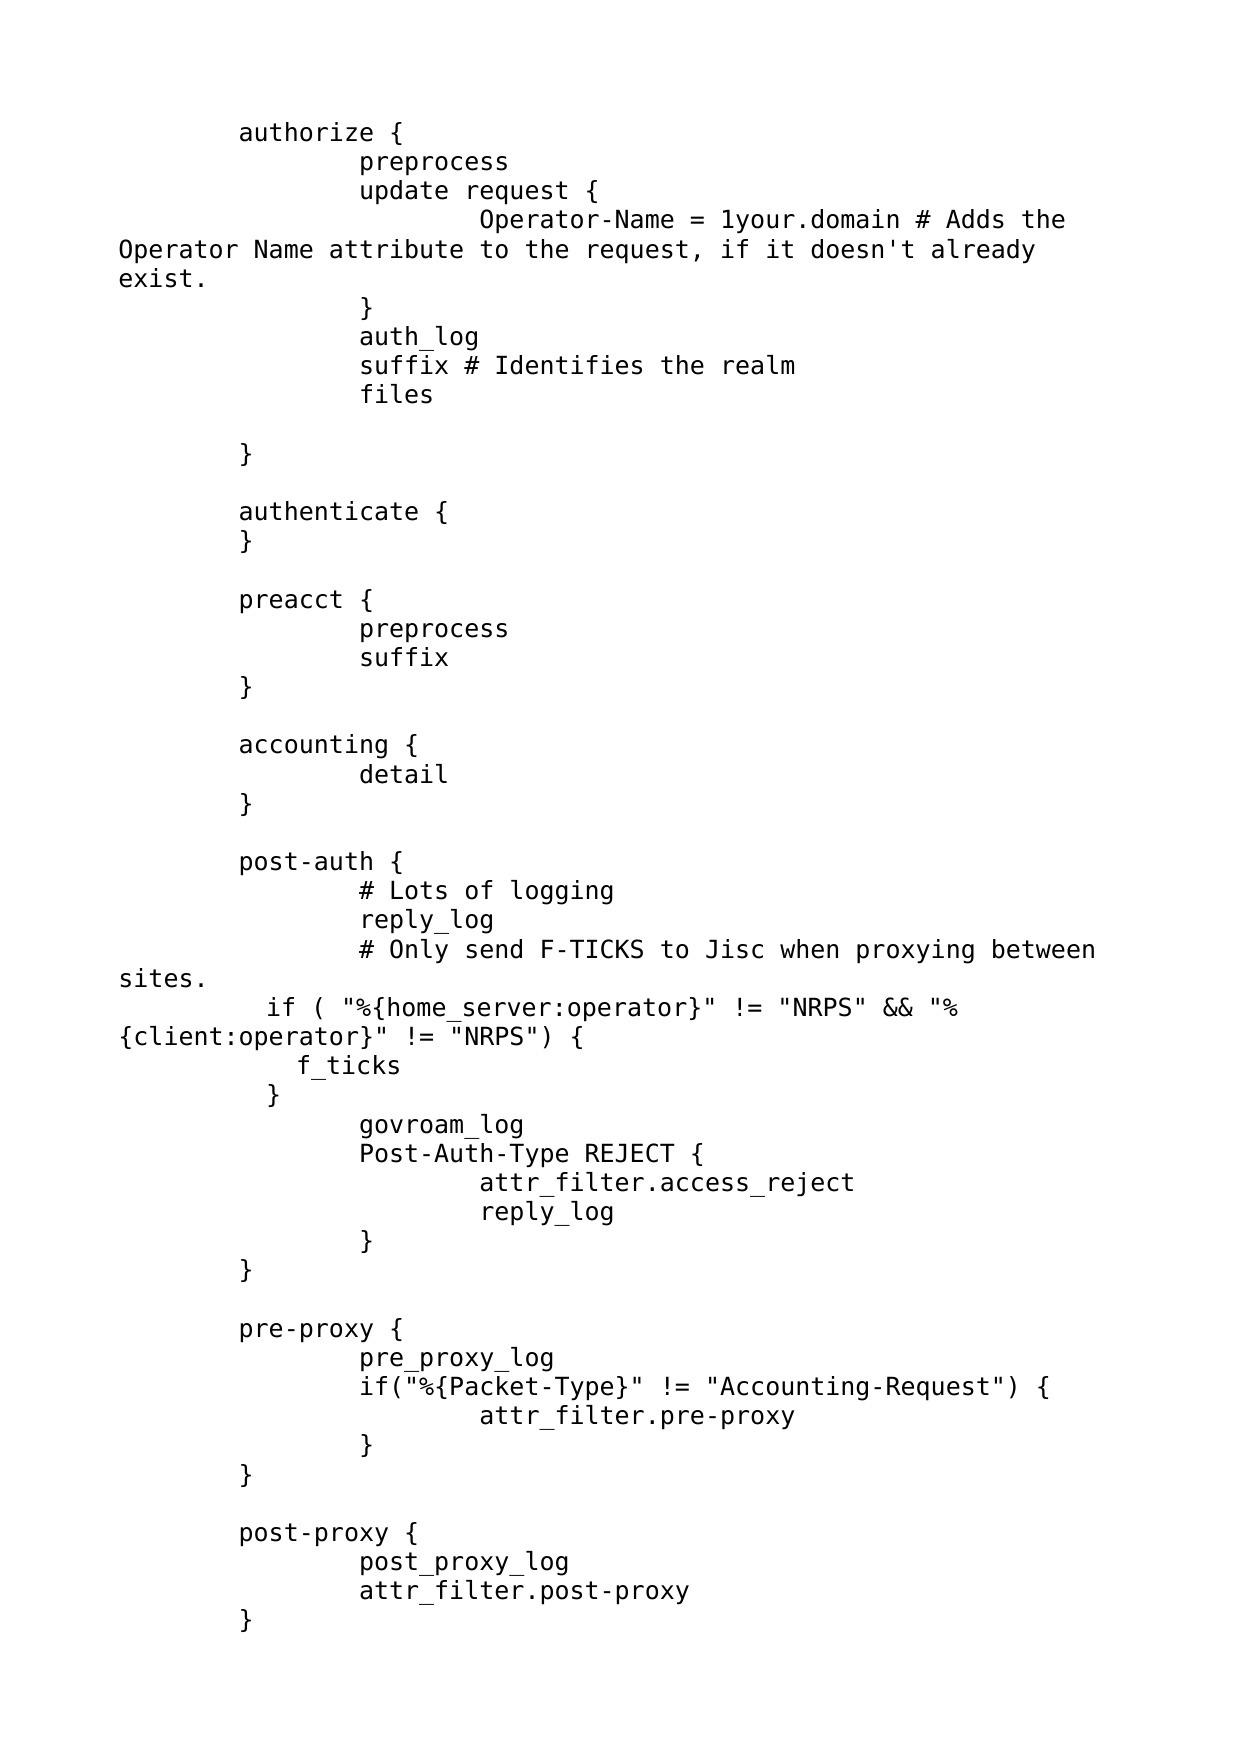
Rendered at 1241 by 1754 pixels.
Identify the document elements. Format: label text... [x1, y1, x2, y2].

text authorize { preprocess update request { Operator-Name = 1your.domain # Adds the Operator Name attribute to the request, if it doesn't already exist. } auth_log suffix # Identifies the realm files } authenticate { } preacct { preprocess suffix } accounting { detail } post-auth { # Lots of logging reply_log # Only send F-TICKS to Jisc when proxying between sites. if ( "%{home_server:operator}" != "NRPS" && "%{client:operator}" != "NRPS") { f_ticks } govroam_log Post-Auth-Type REJECT { attr_filter.access_reject reply_log } } pre-proxy { pre_proxy_log if("%{Packet-Type}" != "Accounting-Request") { attr_filter.pre-proxy } } post-proxy { post_proxy_log attr_filter.post-proxy } [118, 118, 1122, 1635]
